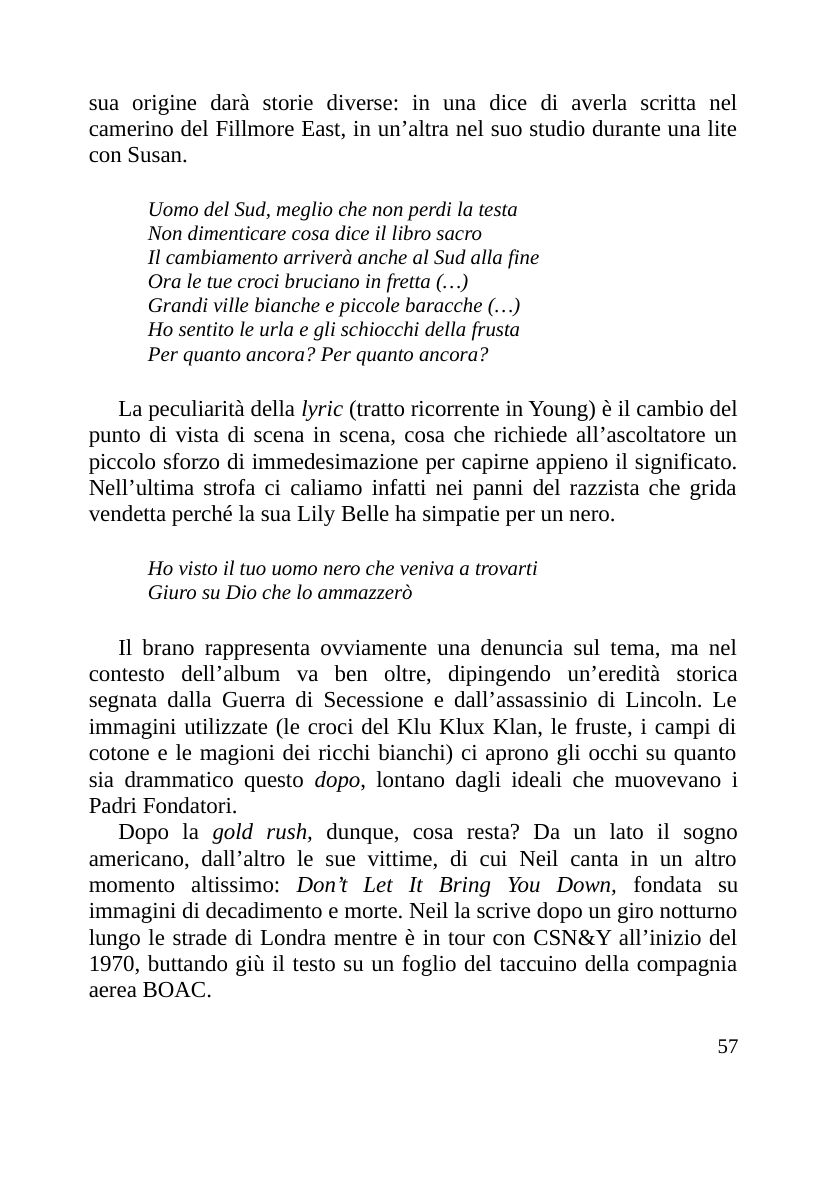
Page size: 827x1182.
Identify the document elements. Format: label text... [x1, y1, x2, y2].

text Ho visto il tuo uomo nero che veniva a trovarti [88, 556, 738, 580]
text Per quanto ancora? Per quanto ancora? [88, 341, 738, 366]
text Giuro su Dio che lo ammazzerò [88, 580, 738, 604]
text Il brano rappresenta ovviamente una denuncia sul tema, ma nel contesto dell’album va ben oltre, dipingendo un’eredità storica segnata dalla Guerra di Secessione e dall’assassinio di Lincoln. Le immagini utilizzate (le croci del Klu Klux Klan, le fruste, i campi di cotone e le magioni dei ricchi bianchi) ci aprono gli occhi su quanto sia drammatico questo dopo, lontano dagli ideali che muovevano i Padri Fondatori. [88, 634, 738, 818]
text Grandi ville bianche e piccole baracche (…) [88, 293, 738, 317]
text Non dimenticare cosa dice il libro sacro [88, 221, 738, 245]
text Ho sentito le urla e gli schiocchi della frusta [88, 317, 738, 341]
text Il cambiamento arriverà anche al Sud alla fine [88, 245, 738, 269]
text La peculiarità della lyric (tratto ricorrente in Young) è il cambio del punto di vista di scena in scena, cosa che richiede all’ascoltatore un piccolo sforzo di immedesimazione per capirne appieno il significato. Nell’ultima strofa ci caliamo infatti nei panni del razzista che grida vendetta perché la sua Lily Belle ha simpatie per un nero. [88, 395, 738, 527]
text sua origine darà storie diverse: in una dice di averla scritta nel camerino del Fillmore East, in un’altra nel suo studio durante una lite con Susan. [88, 88, 738, 168]
text Uomo del Sud, meglio che non perdi la testa [88, 197, 738, 221]
text Dopo la gold rush, dunque, cosa resta? Da un lato il sogno americano, dall’altro le sue vittime, di cui Neil canta in un altro momento altissimo: Don’t Let It Bring You Down, fondata su immagini di decadimento e morte. Neil la scrive dopo un giro notturno lungo le strade di Londra mentre è in tour con CSN&Y all’inizio del 1970, buttando giù il testo su un foglio del taccuino della compagnia aerea BOAC. [88, 818, 738, 1003]
text Ora le tue croci bruciano in fretta (…) [88, 269, 738, 293]
